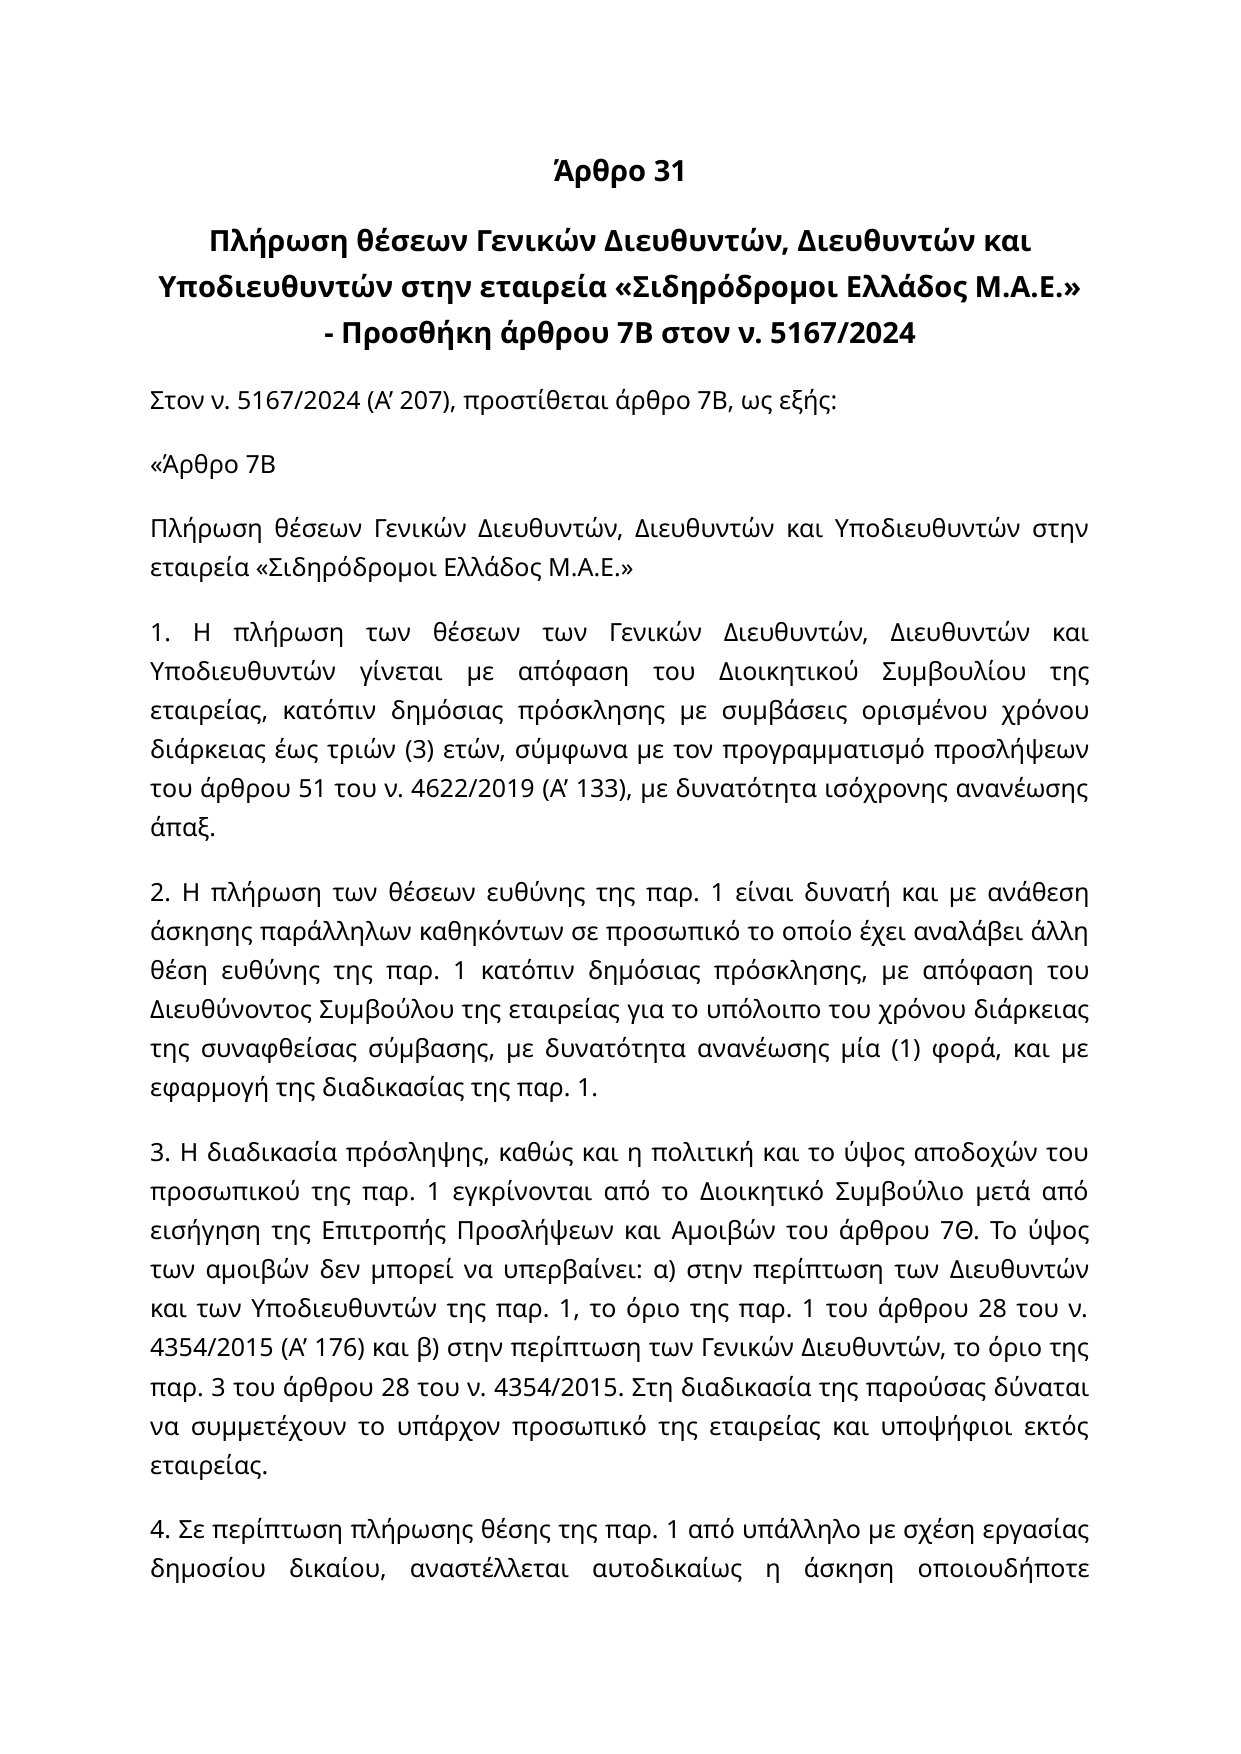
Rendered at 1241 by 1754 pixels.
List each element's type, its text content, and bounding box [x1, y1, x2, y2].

text 4. Σε περίπτωση πλήρωσης θέσης της παρ. 1 από υπάλληλο με σχέση εργασίας δημοσίου δικαίου, αναστέλλεται αυτοδικαίως η άσκηση οποιουδήποτε [150, 1512, 1090, 1585]
subtitle Πλήρωση θέσεων Γενικών Διευθυντών, Διευθυντών και Υποδιευθυντών στην εταιρεία «Σιδηρόδρομοι Ελλάδος Μ.Α.Ε.» - Προσθήκη άρθρου 7Β στον ν. 5167/2024 [150, 221, 1090, 352]
text Πλήρωση θέσεων Γενικών Διευθυντών, Διευθυντών και Υποδιευθυντών στην εταιρεία «Σιδηρόδρομοι Ελλάδος Μ.Α.Ε.» [150, 511, 1090, 584]
text 2. Η πλήρωση των θέσεων ευθύνης της παρ. 1 είναι δυνατή και με ανάθεση άσκησης παράλληλων καθηκόντων σε προσωπικό το οποίο έχει αναλάβει άλλη θέση ευθύνης της παρ. 1 κατόπιν δημόσιας πρόσκλησης, με απόφαση του Διευθύνοντος Συμβούλου της εταιρείας για το υπόλοιπο του χρόνου διάρκειας της συναφθείσας σύμβασης, με δυνατότητα ανανέωσης μία (1) φορά, και με εφαρμογή της διαδικασίας της παρ. 1. [150, 874, 1090, 1104]
text Στον ν. 5167/2024 (Α’ 207), προστίθεται άρθρο 7Β, ως εξής: [150, 382, 1090, 417]
text «Άρθρο 7Β [150, 447, 1090, 481]
text 3. Η διαδικασία πρόσληψης, καθώς και η πολιτική και το ύψος αποδοχών του προσωπικού της παρ. 1 εγκρίνονται από το Διοικητικό Συμβούλιο μετά από εισήγηση της Επιτροπής Προσλήψεων και Αμοιβών του άρθρου 7Θ. Το ύψος των αμοιβών δεν μπορεί να υπερβαίνει: α) στην περίπτωση των Διευθυντών και των Υποδιευθυντών της παρ. 1, το όριο της παρ. 1 του άρθρου 28 του ν. 4354/2015 (Α’ 176) και β) στην περίπτωση των Γενικών Διευθυντών, το όριο της παρ. 3 του άρθρου 28 του ν. 4354/2015. Στη διαδικασία της παρούσας δύναται να συμμετέχoυν το υπάρχον προσωπικό της εταιρείας και υποψήφιοι εκτός εταιρείας. [150, 1134, 1090, 1482]
text 1. Η πλήρωση των θέσεων των Γενικών Διευθυντών, Διευθυντών και Υποδιευθυντών γίνεται με απόφαση του Διοικητικού Συμβουλίου της εταιρείας, κατόπιν δημόσιας πρόσκλησης με συμβάσεις ορισμένου χρόνου διάρκειας έως τριών (3) ετών, σύμφωνα με τον προγραμματισμό προσλήψεων του άρθρου 51 του ν. 4622/2019 (Α’ 133), με δυνατότητα ισόχρονης ανανέωσης άπαξ. [150, 614, 1090, 844]
subtitle Άρθρο 31 [150, 150, 1090, 190]
